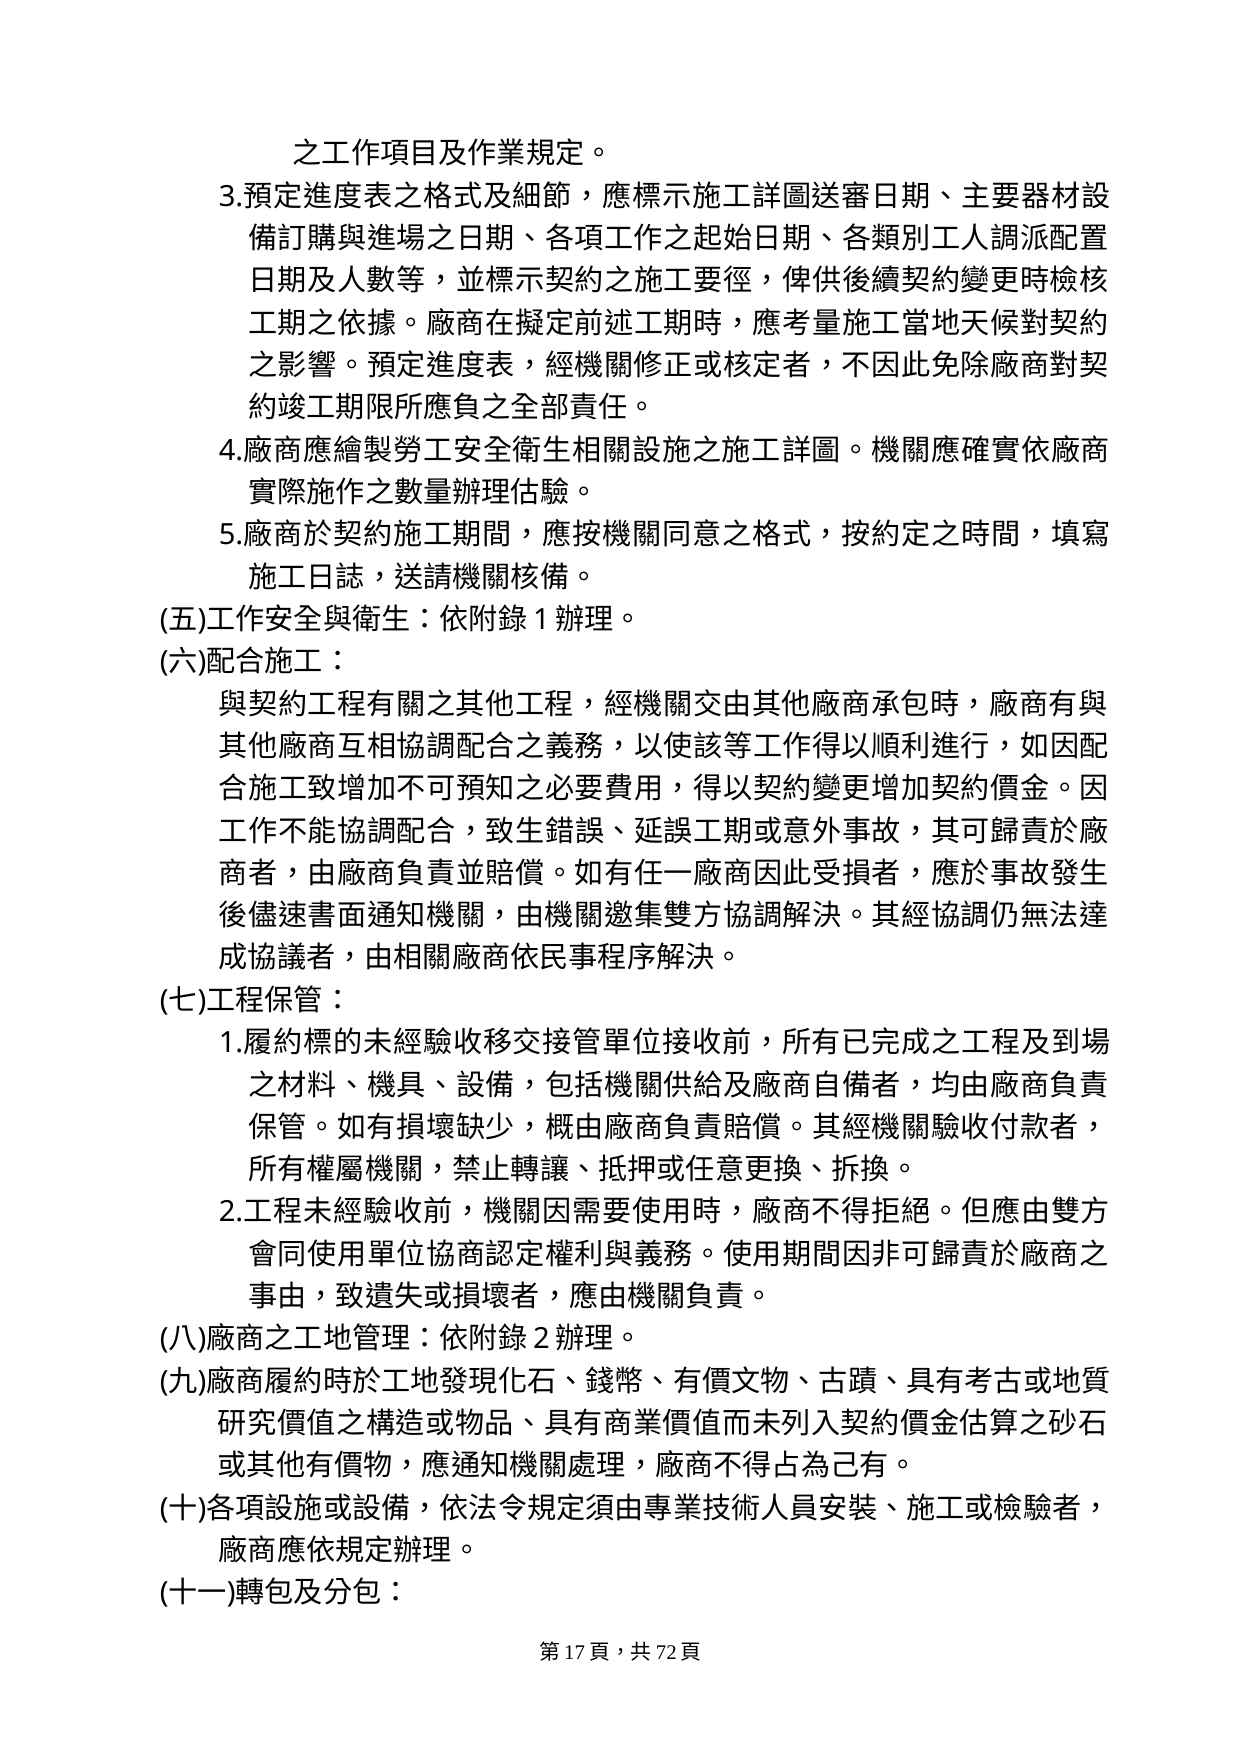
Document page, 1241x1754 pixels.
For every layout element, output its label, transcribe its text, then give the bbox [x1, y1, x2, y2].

text (六)配合施工： [159, 638, 1110, 680]
text 2.工程未經驗收前，機關因需要使用時，廠商不得拒絕。但應由雙方會同使用單位協商認定權利與義務。使用期間因非可歸責於廠商之事由，致遺失或損壞者，應由機關負責。 [218, 1188, 1110, 1315]
text (五)工作安全與衛生：依附錄1辦理。 [159, 595, 1110, 638]
text 5.廠商於契約施工期間，應按機關同意之格式，按約定之時間，填寫施工日誌，送請機關核備。 [218, 511, 1110, 595]
text 之工作項目及作業規定。 [248, 130, 1110, 172]
text 3.預定進度表之格式及細節，應標示施工詳圖送審日期、主要器材設備訂購與進場之日期、各項工作之起始日期、各類別工人調派配置日期及人數等，並標示契約之施工要徑，俾供後續契約變更時檢核工期之依據。廠商在擬定前述工期時，應考量施工當地天候對契約之影響。預定進度表，經機關修正或核定者，不因此免除廠商對契約竣工期限所應負之全部責任。 [218, 172, 1110, 426]
text (八)廠商之工地管理：依附錄2辦理。 [159, 1315, 1110, 1357]
text 4.廠商應繪製勞工安全衛生相關設施之施工詳圖。機關應確實依廠商實際施作之數量辦理估驗。 [218, 426, 1110, 511]
text (七)工程保管： [159, 976, 1110, 1019]
text 1.履約標的未經驗收移交接管單位接收前，所有已完成之工程及到場之材料、機具、設備，包括機關供給及廠商自備者，均由廠商負責保管。如有損壞缺少，概由廠商負責賠償。其經機關驗收付款者，所有權屬機關，禁止轉讓、抵押或任意更換、拆換。 [218, 1019, 1110, 1188]
text 與契約工程有關之其他工程，經機關交由其他廠商承包時，廠商有與其他廠商互相協調配合之義務，以使該等工作得以順利進行，如因配合施工致增加不可預知之必要費用，得以契約變更增加契約價金。因工作不能協調配合，致生錯誤、延誤工期或意外事故，其可歸責於廠商者，由廠商負責並賠償。如有任一廠商因此受損者，應於事故發生後儘速書面通知機關，由機關邀集雙方協調解決。其經協調仍無法達成協議者，由相關廠商依民事程序解決。 [218, 680, 1110, 976]
text (十)各項設施或設備，依法令規定須由專業技術人員安裝、施工或檢驗者，廠商應依規定辦理。 [159, 1484, 1110, 1569]
text (九)廠商履約時於工地發現化石、錢幣、有價文物、古蹟、具有考古或地質研究價值之構造或物品、具有商業價值而未列入契約價金估算之砂石或其他有價物，應通知機關處理，廠商不得占為己有。 [159, 1357, 1110, 1484]
text (十一)轉包及分包： [159, 1569, 1110, 1611]
